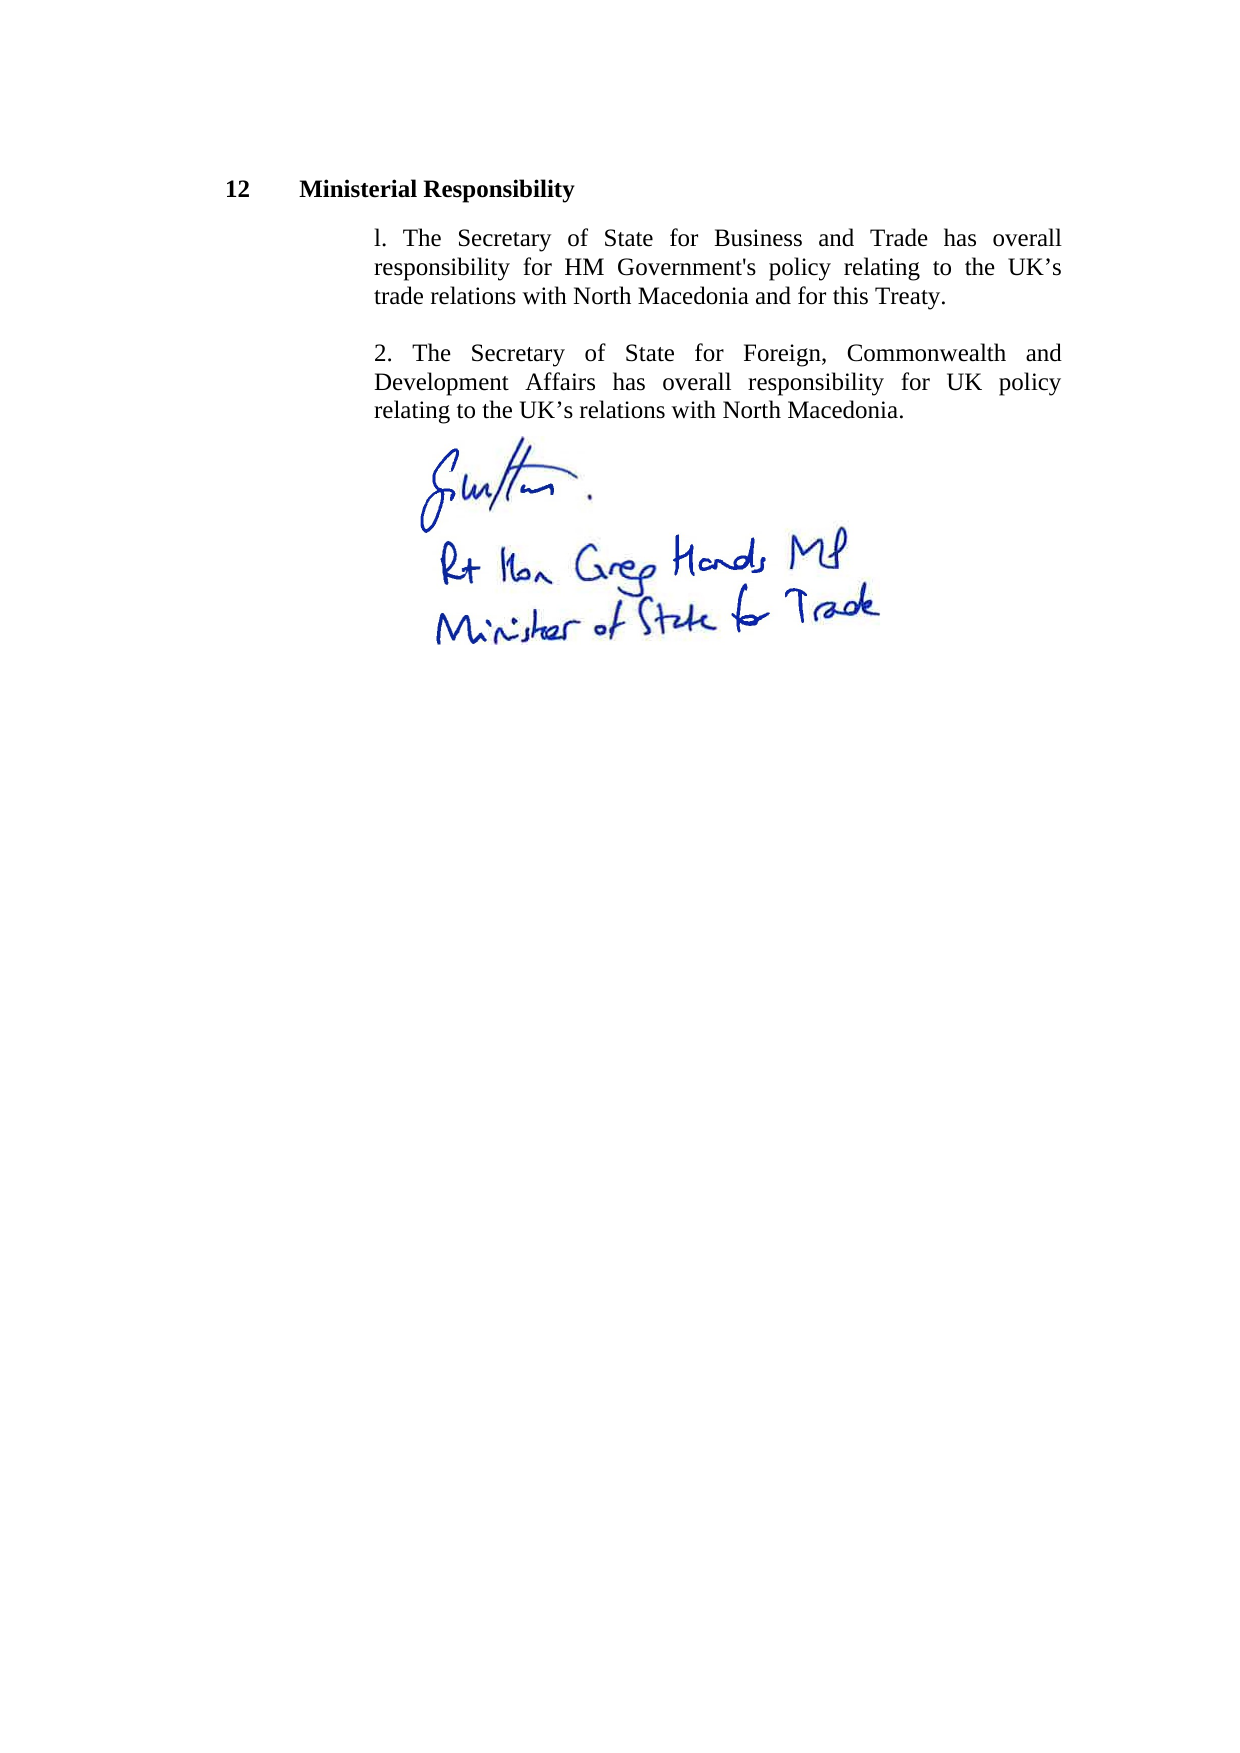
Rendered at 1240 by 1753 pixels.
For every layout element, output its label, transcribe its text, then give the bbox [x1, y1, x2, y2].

subtitle 12 Ministerial Responsibility [225, 174, 1066, 203]
text l. The Secretary of State for Business and Trade has overall responsibility for HM Government's policy relating to the UK’s trade relations with North Macedonia and for this Treaty. [374, 223, 1062, 309]
text 2. The Secretary of State for Foreign, Commonwealth and Development Affairs has overall responsibility for UK policy relating to the UK’s relations with North Macedonia. [374, 338, 1062, 424]
